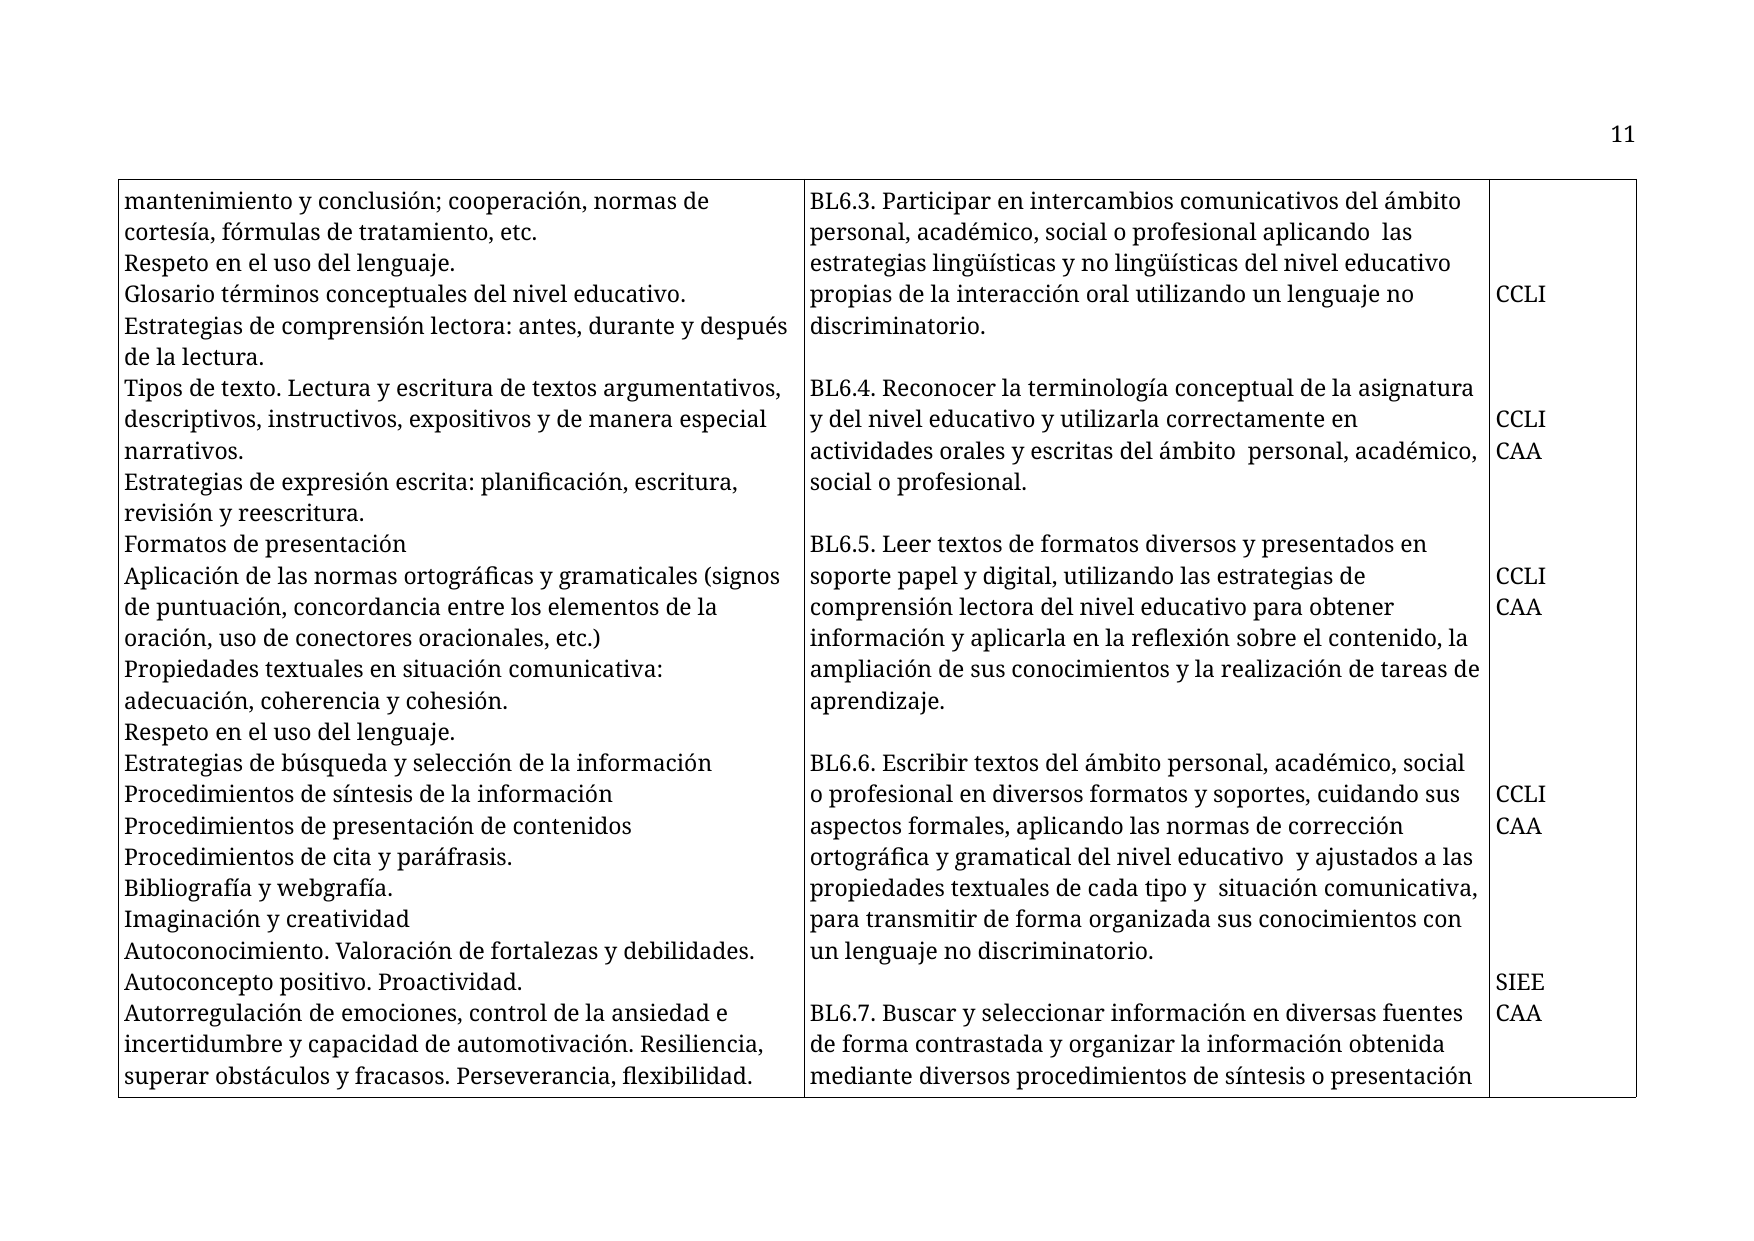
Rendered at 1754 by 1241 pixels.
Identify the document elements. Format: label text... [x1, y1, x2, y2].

table_cell CCLI CCLI CAA CCLI CAA CCLI CAA SIEE CAA [1490, 180, 1636, 1097]
table_cell BL6.3. Participar en intercambios comunicativos del ámbito personal, académico, social o profesional aplicando las estrategias lingüísticas y no lingüísticas del nivel educativo propias de la interacción oral utilizando un lenguaje no discriminatorio. BL6.4. Reconocer la terminología conceptual de la asignatura y del nivel educativo y utilizarla correctamente en actividades orales y escritas del ámbito personal, académico, social o profesional. BL6.5. Leer textos de formatos diversos y presentados en soporte papel y digital, utilizando las estrategias de comprensión lectora del nivel educativo para obtener información y aplicarla en la reflexión sobre el contenido, la ampliación de sus conocimientos y la realización de tareas de aprendizaje. BL6.6. Escribir textos del ámbito personal, académico, social o profesional en diversos formatos y soportes, cuidando sus aspectos formales, aplicando las normas de corrección ortográfica y gramatical del nivel educativo y ajustados a las propiedades textuales de cada tipo y situación comunicativa, para transmitir de forma organizada sus conocimientos con un lenguaje no discriminatorio. BL6.7. Buscar y seleccionar información en diversas fuentes de forma contrastada y organizar la información obtenida mediante diversos procedimientos de síntesis o presentación [805, 180, 1489, 1097]
table_cell mantenimiento y conclusión; cooperación, normas de cortesía, fórmulas de tratamiento, etc. Respeto en el uso del lenguaje. Glosario términos conceptuales del nivel educativo. Estrategias de comprensión lectora: antes, durante y después de la lectura. Tipos de texto. Lectura y escritura de textos argumentativos, descriptivos, instructivos, expositivos y de manera especial narrativos. Estrategias de expresión escrita: planificación, escritura, revisión y reescritura. Formatos de presentación Aplicación de las normas ortográficas y gramaticales (signos de puntuación, concordancia entre los elementos de la oración, uso de conectores oracionales, etc.) Propiedades textuales en situación comunicativa: adecuación, coherencia y cohesión. Respeto en el uso del lenguaje. Estrategias de búsqueda y selección de la información Procedimientos de síntesis de la información Procedimientos de presentación de contenidos Procedimientos de cita y paráfrasis. Bibliografía y webgrafía. Imaginación y creatividad Autoconocimiento. Valoración de fortalezas y debilidades. Autoconcepto positivo. Proactividad. Autorregulación de emociones, control de la ansiedad e incertidumbre y capacidad de automotivación. Resiliencia, superar obstáculos y fracasos. Perseverancia, flexibilidad. [119, 180, 804, 1097]
